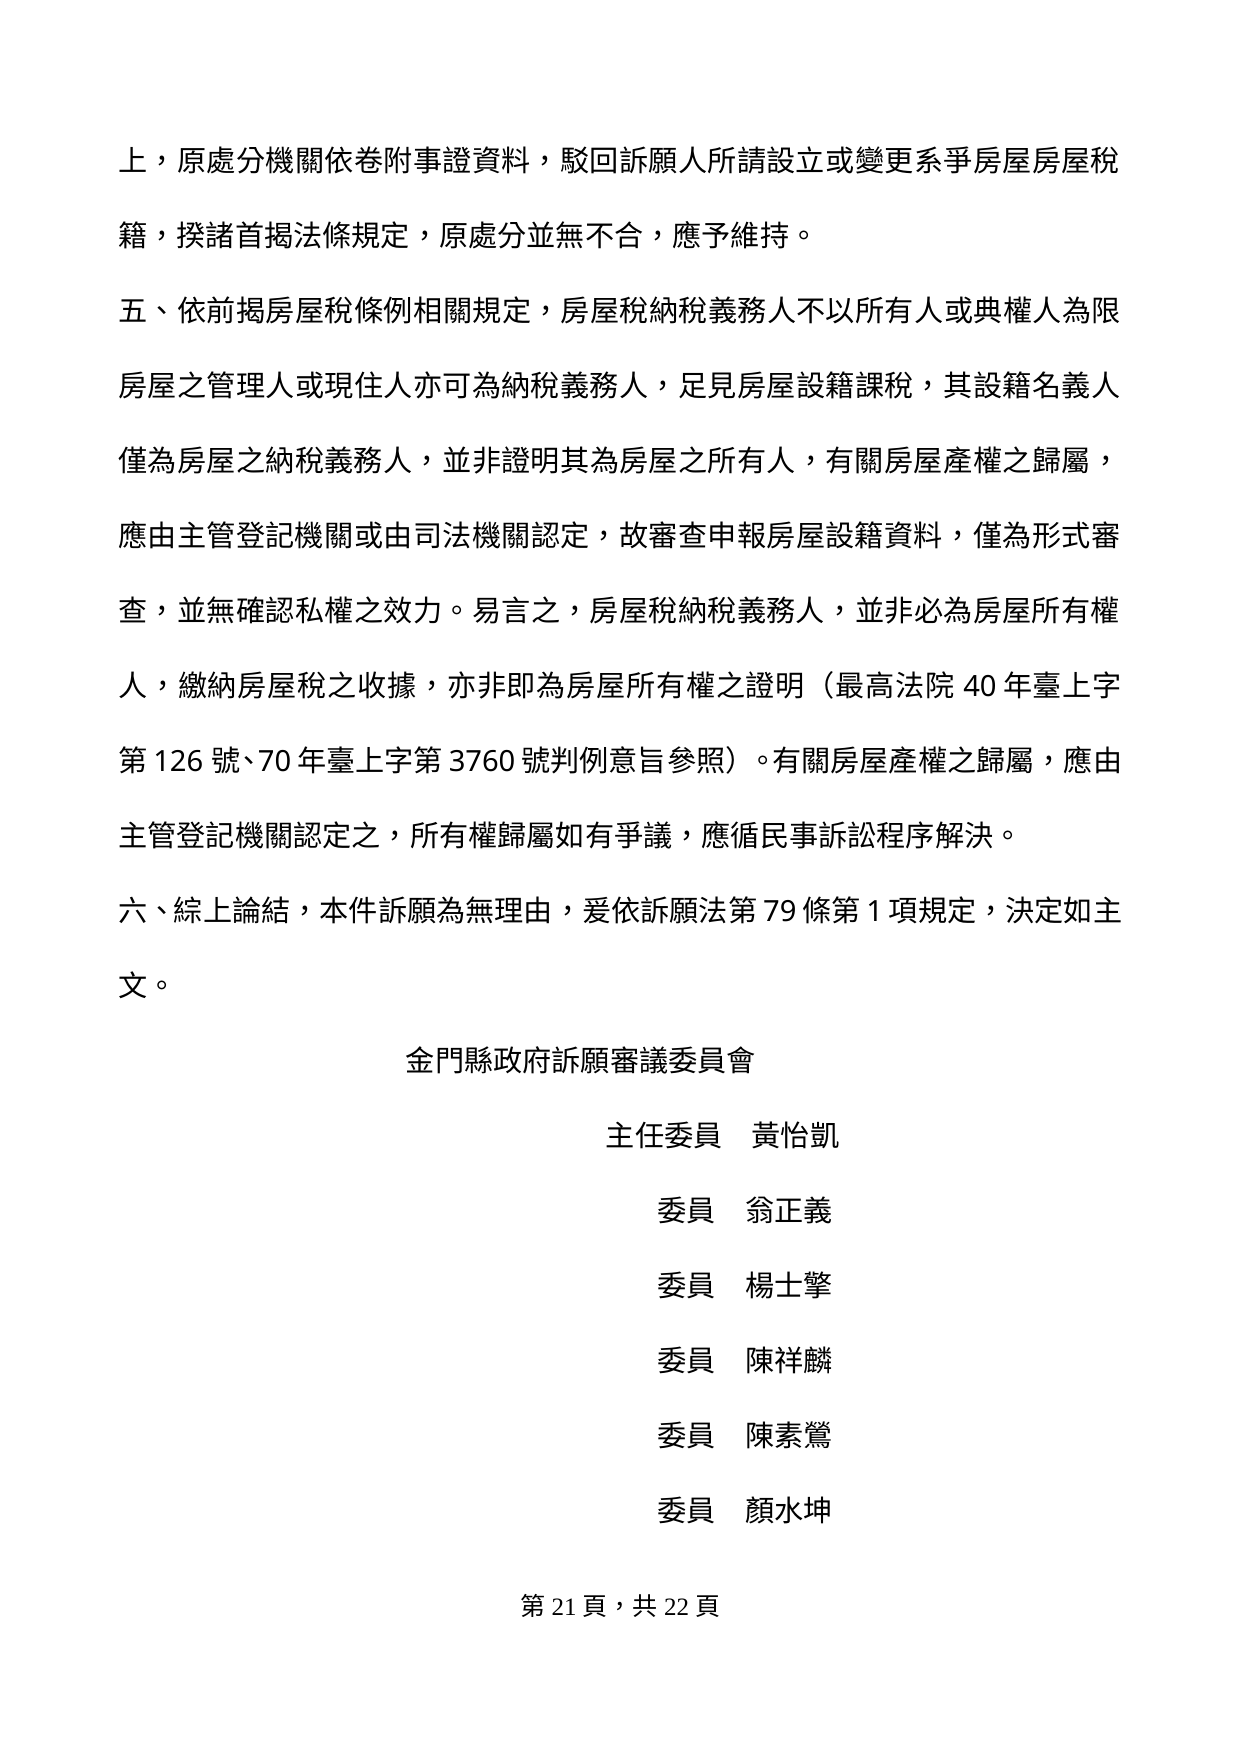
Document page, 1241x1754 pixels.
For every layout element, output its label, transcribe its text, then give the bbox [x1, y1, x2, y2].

text 委員 顏水坤 [650, 1471, 1122, 1546]
text 五、依前揭房屋稅條例相關規定，房屋稅納稅義務人不以所有人或典權人為限，房屋之管理人或現住人亦可為納稅義務人，足見房屋設籍課稅，其設籍名義人僅為房屋之納稅義務人，並非證明其為房屋之所有人，有關房屋產權之歸屬，應由主管登記機關或由司法機關認定，故審查申報房屋設籍資料，僅為形式審查，並無確認私權之效力。易言之，房屋稅納稅義務人，並非必為房屋所有權人，繳納房屋稅之收據，亦非即為房屋所有權之證明（最高法院40年臺上字第126 號、70年臺上字第3760號判例意旨參照）。有關房屋產權之歸屬，應由主管登記機關認定之，所有權歸屬如有爭議，應循民事訴訟程序解決。 [118, 271, 1122, 871]
text 委員 陳素鶯 [650, 1396, 1122, 1471]
text 委員 陳祥麟 [650, 1321, 1122, 1396]
text 主任委員 黃怡凱 [606, 1096, 1122, 1171]
text 委員 翁正義 [650, 1171, 1122, 1246]
text 六、綜上論結，本件訴願為無理由，爰依訴願法第79條第1項規定，決定如主文。 [118, 871, 1122, 1021]
text 委員 楊士擎 [650, 1246, 1122, 1321]
text 金門縣政府訴願審議委員會 [406, 1021, 1122, 1096]
text 上，原處分機關依卷附事證資料，駁回訴願人所請設立或變更系爭房屋房屋稅籍，揆諸首揭法條規定，原處分並無不合，應予維持。 [118, 121, 1122, 271]
